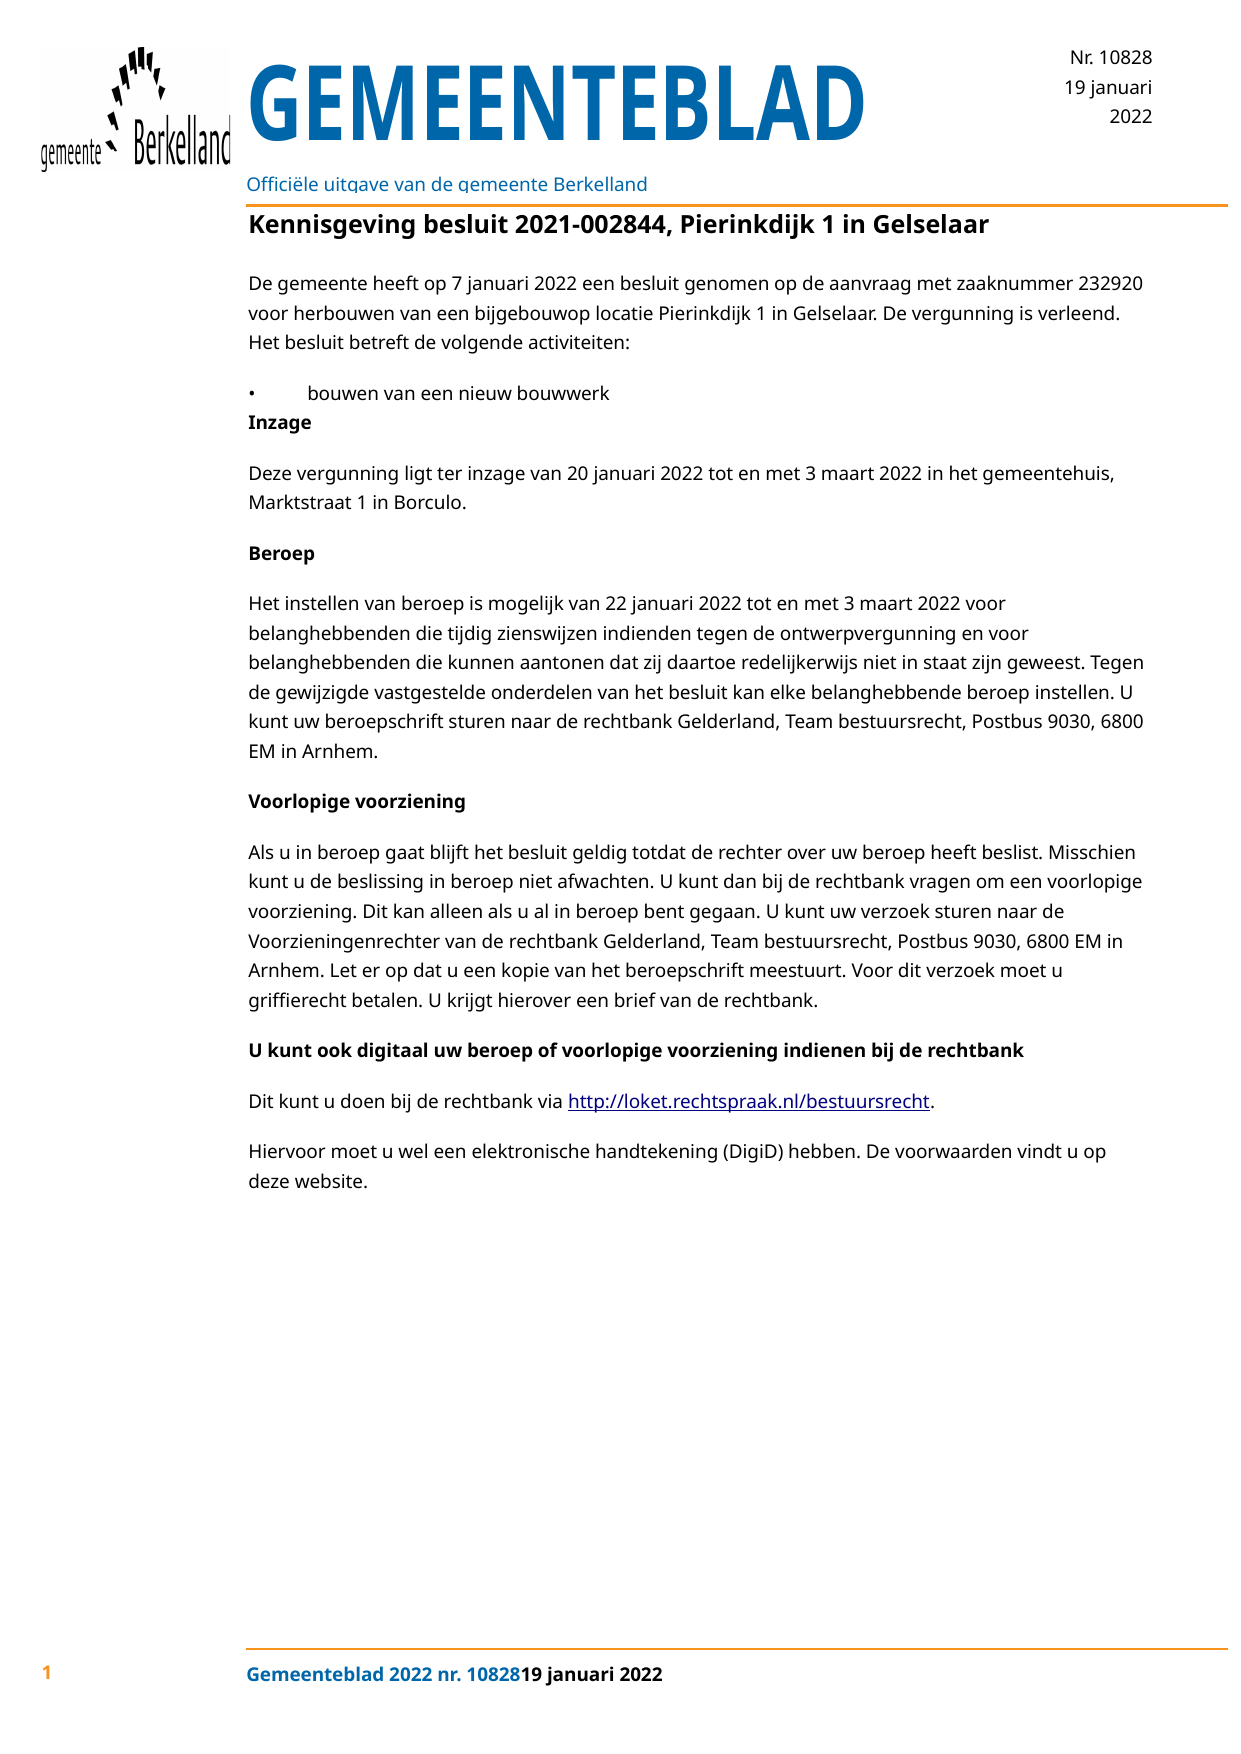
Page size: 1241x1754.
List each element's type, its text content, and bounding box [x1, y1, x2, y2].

text Beroep [248, 540, 1152, 566]
text Inzage [248, 409, 1152, 435]
text De gemeente heeft op 7 januari 2022 een besluit genomen op de aanvraag met zaaknummer 232920 voor herbouwen van een bijgebouwop locatie Pierinkdijk 1 in Gelselaar. De vergunning is verleend. Het besluit betreft de volgende activiteiten: [248, 270, 1152, 355]
text Voorlopige voorziening [248, 789, 1152, 814]
list bouwen van een nieuw bouwwerk [248, 380, 1152, 406]
text Als u in beroep gaat blijft het besluit geldig totdat de rechter over uw beroep heeft beslist. Misschien kunt u de beslissing in beroep niet afwachten. U kunt dan bij de rechtbank vragen om een voorlopige voorziening. Dit kan alleen als u al in beroep bent gegaan. U kunt uw verzoek sturen naar de Voorzieningenrechter van de rechtbank Gelderland, Team bestuursrecht, Postbus 9030, 6800 EM in Arnhem. Let er op dat u een kopie van het beroepschrift meestuurt. Voor dit verzoek moet u griffierecht betalen. U krijgt hierover een brief van de rechtbank. [248, 839, 1152, 1013]
text Dit kunt u doen bij de rechtbank via http://loket.rechtspraak.nl/bestuursrecht. [248, 1088, 1152, 1113]
text Kennisgeving besluit 2021-002844, Pierinkdijk 1 in Gelselaar [248, 207, 1152, 241]
text U kunt ook digitaal uw beroep of voorlopige voorziening indienen bij de rechtbank [248, 1037, 1152, 1063]
picture [41, 47, 231, 172]
text Deze vergunning ligt ter inzage van 20 januari 2022 tot en met 3 maart 2022 in het gemeentehuis, Marktstraat 1 in Borculo. [248, 460, 1152, 515]
text Hiervoor moet u wel een elektronische handtekening (DigiD) hebben. De voorwaarden vindt u op deze website. [248, 1138, 1152, 1193]
text Het instellen van beroep is mogelijk van 22 januari 2022 tot en met 3 maart 2022 voor belanghebbenden die tijdig zienswijzen indienden tegen de ontwerpvergunning en voor belanghebbenden die kunnen aantonen dat zij daartoe redelijkerwijs niet in staat zijn geweest. Tegen de gewijzigde vastgestelde onderdelen van het besluit kan elke belanghebbende beroep instellen. U kunt uw beroepschrift sturen naar de rechtbank Gelderland, Team bestuursrecht, Postbus 9030, 6800 EM in Arnhem. [248, 590, 1152, 764]
